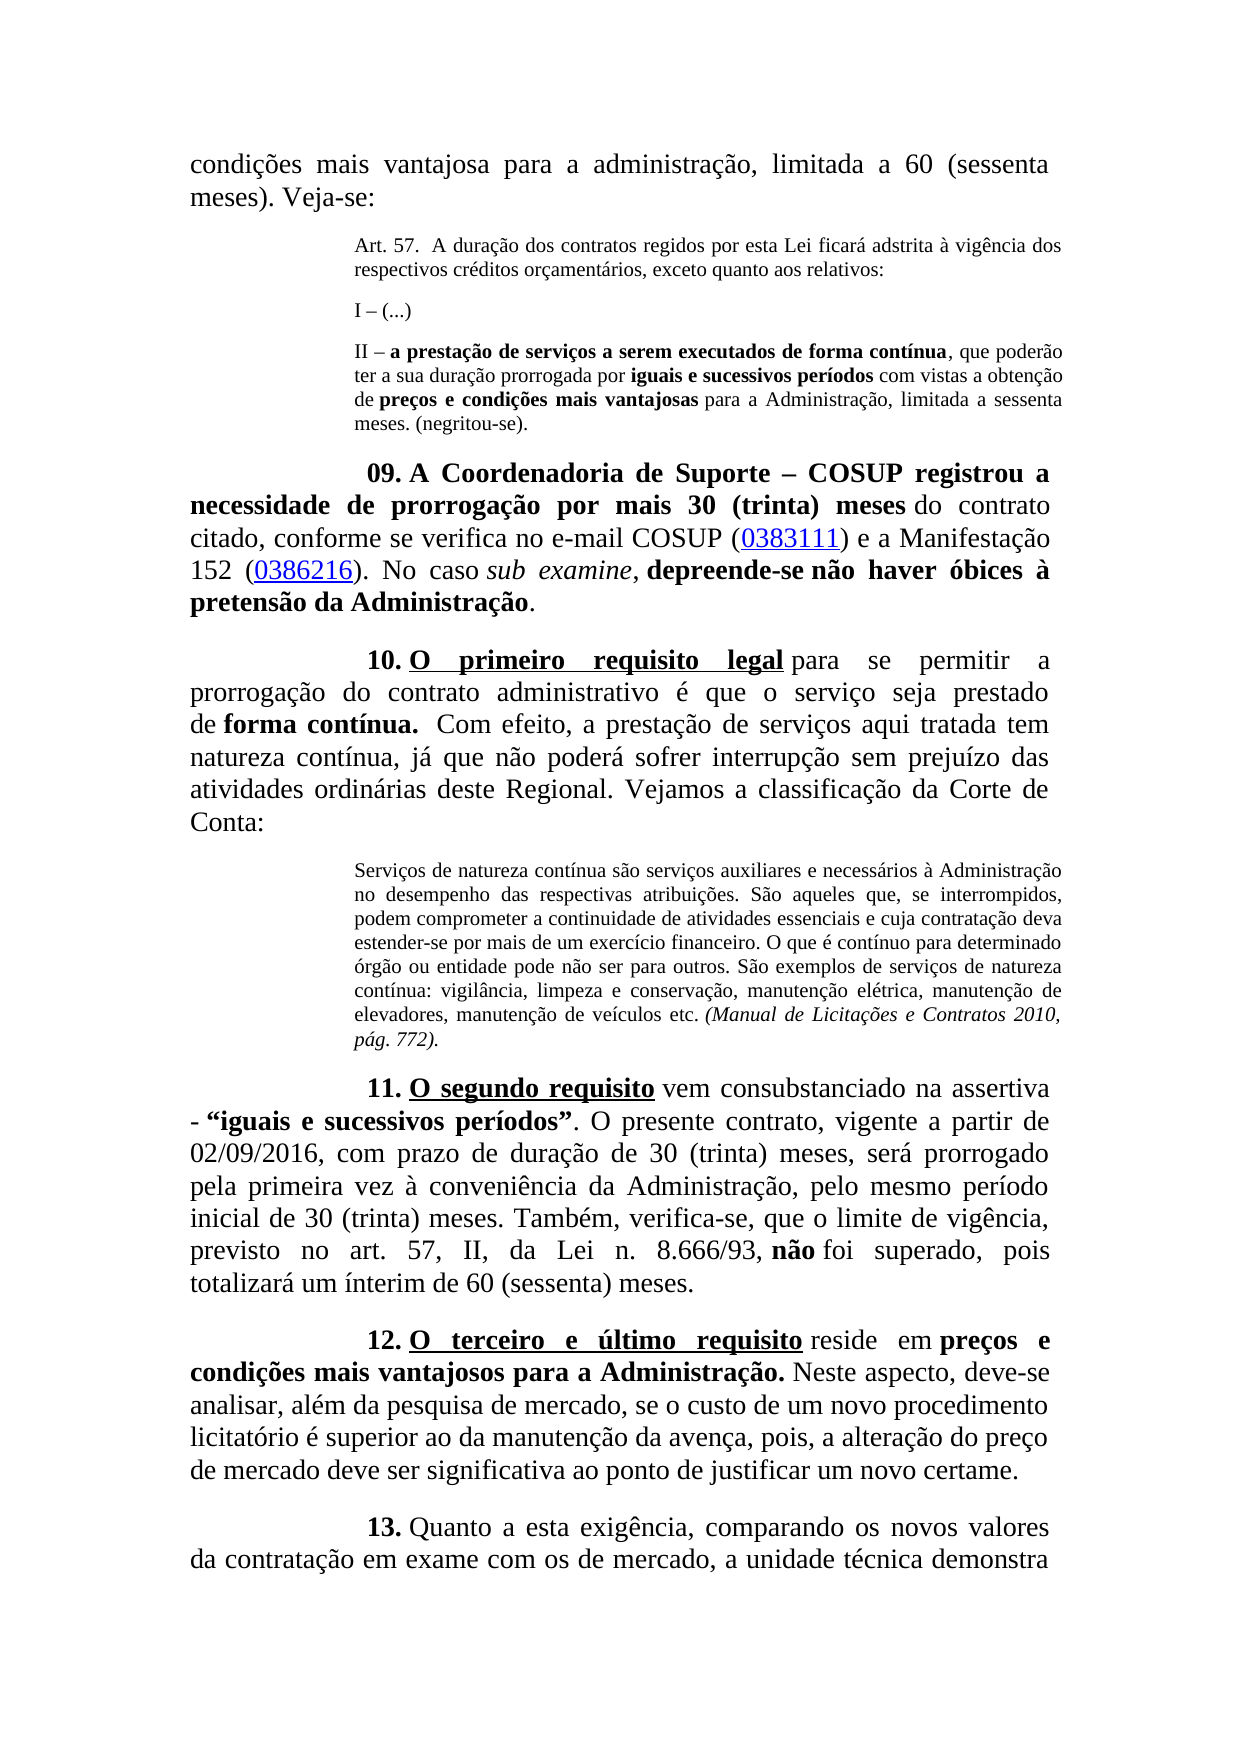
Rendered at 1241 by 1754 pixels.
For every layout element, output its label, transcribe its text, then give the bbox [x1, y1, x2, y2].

text Art. 57. A duração dos contratos regidos por esta Lei ficará adstrita à vigência dos respectivos créditos orçamentários, exceto quanto aos relativos: [354, 233, 1063, 281]
text 11. O segundo requisito vem consubstanciado na assertiva - “iguais e sucessivos períodos”. O presente contrato, vigente a partir de 02/09/2016, com prazo de duração de 30 (trinta) meses, será prorrogado pela primeira vez à conveniência da Administração, pelo mesmo período inicial de 30 (trinta) meses. Também, verifica-se, que o limite de vigência, previsto no art. 57, II, da Lei n. 8.666/93, não foi superado, pois totalizará um ínterim de 60 (sessenta) meses. [190, 1071, 1051, 1298]
text condições mais vantajosa para a administração, limitada a 60 (sessenta meses). Veja-se: [190, 148, 1051, 212]
text 12. O terceiro e último requisito reside em preços e condições mais vantajosos para a Administração. Neste aspecto, deve-se analisar, além da pesquisa de mercado, se o custo de um novo procedimento licitatório é superior ao da manutenção da avença, pois, a alteração do preço de mercado deve ser significativa ao ponto de justificar um novo certame. [190, 1323, 1051, 1485]
text I – (...) [354, 298, 1063, 322]
text Serviços de natureza contínua são serviços auxiliares e necessários à Administração no desempenho das respectivas atribuições. São aqueles que, se interrompidos, podem comprometer a continuidade de atividades essenciais e cuja contratação deva estender-se por mais de um exercício financeiro. O que é contínuo para determinado órgão ou entidade pode não ser para outros. São exemplos de serviços de natureza contínua: vigilância, limpeza e conservação, manutenção elétrica, manutenção de elevadores, manutenção de veículos etc. (Manual de Licitações e Contratos 2010, pág. 772). [354, 858, 1063, 1051]
text 10. O primeiro requisito legal para se permitir a prorrogação do contrato administrativo é que o serviço seja prestado de forma contínua. Com efeito, a prestação de serviços aqui tratada tem natureza contínua, já que não poderá sofrer interrupção sem prejuízo das atividades ordinárias deste Regional. Vejamos a classificação da Corte de Conta: [190, 643, 1051, 837]
text 09. A Coordenadoria de Suporte – COSUP registrou a necessidade de prorrogação por mais 30 (trinta) meses do contrato citado, conforme se verifica no e-mail COSUP (0383111) e a Manifestação 152 (0386216). No caso sub examine, depreende-se não haver óbices à pretensão da Administração. [190, 456, 1051, 618]
text II – a prestação de serviços a serem executados de forma contínua, que poderão ter a sua duração prorrogada por iguais e sucessivos períodos com vistas a obtenção de preços e condições mais vantajosas para a Administração, limitada a sessenta meses. (negritou-se). [354, 339, 1063, 435]
text 13. Quanto a esta exigência, comparando os novos valores da contratação em exame com os de mercado, a unidade técnica demonstra [190, 1510, 1051, 1575]
